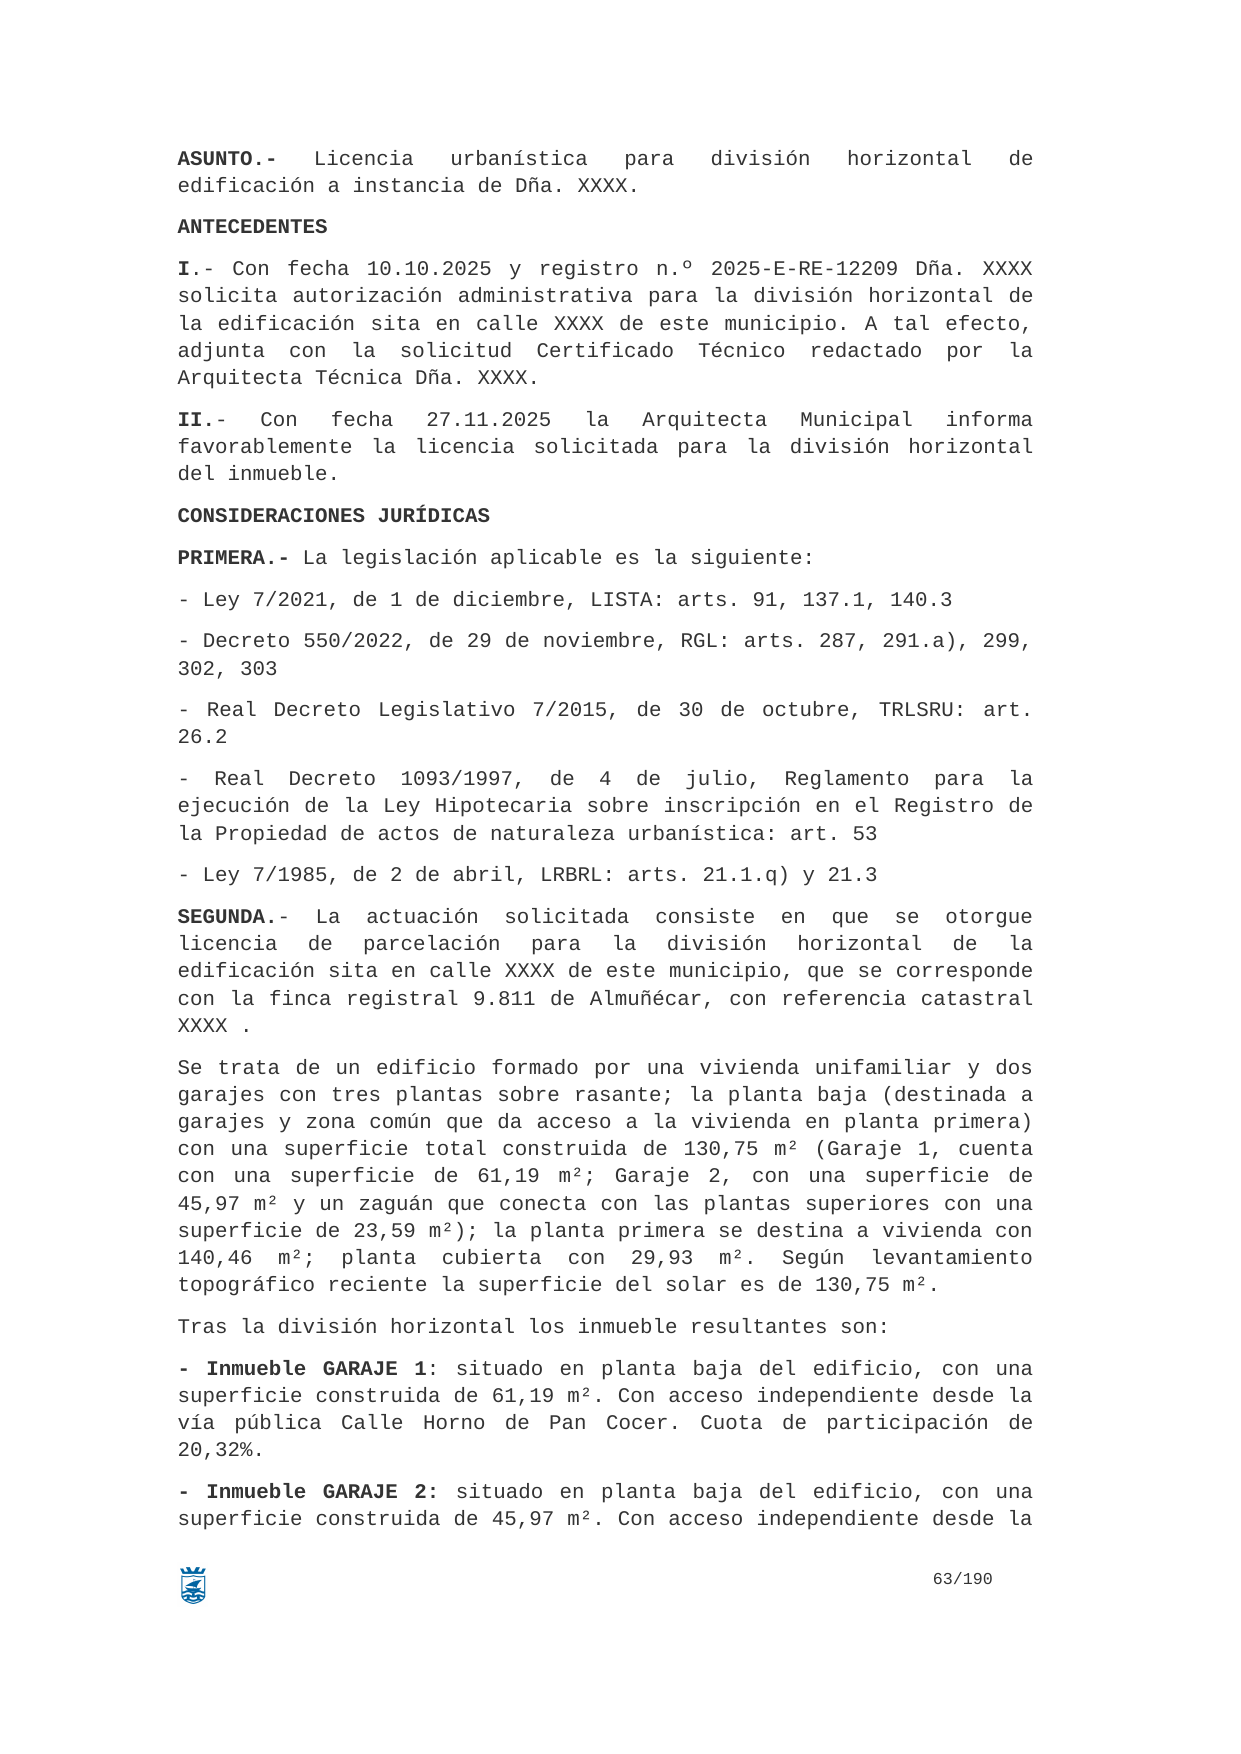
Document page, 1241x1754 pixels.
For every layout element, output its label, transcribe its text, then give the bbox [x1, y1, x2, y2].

text CONSIDERACIONES JURÍDICAS [177, 505, 1033, 529]
text SEGUNDA.- La actuación solicitada consiste en que se otorgue licencia de parcelación para la división horizontal de la edificación sita en calle XXXX de este municipio, que se corresponde con la finca registral 9.811 de Almuñécar, con referencia catastral XXXX . [177, 906, 1033, 1038]
text Se trata de un edificio formado por una vivienda unifamiliar y dos garajes con tres plantas sobre rasante; la planta baja (destinada a garajes y zona común que da acceso a la vivienda en planta primera) con una superficie total construida de 130,75 m² (Garaje 1, cuenta con una superficie de 61,19 m²; Garaje 2, con una superficie de 45,97 m² y un zaguán que conecta con las plantas superiores con una superficie de 23,59 m²); la planta primera se destina a vivienda con 140,46 m²; planta cubierta con 29,93 m². Según levantamiento topográfico reciente la superficie del solar es de 130,75 m². [177, 1057, 1033, 1298]
text ANTECEDENTES [177, 217, 1033, 240]
text PRIMERA.- La legislación aplicable es la siguiente: [177, 547, 1033, 570]
text - Ley 7/2021, de 1 de diciembre, LISTA: arts. 91, 137.1, 140.3 [177, 588, 1033, 612]
picture [177, 1562, 208, 1607]
text - Inmueble GARAJE 1: situado en planta baja del edificio, con una superficie construida de 61,19 m². Con acceso independiente desde la vía pública Calle Horno de Pan Cocer. Cuota de participación de 20,32%. [177, 1358, 1033, 1463]
text Tras la división horizontal los inmueble resultantes son: [177, 1316, 1033, 1339]
text - Inmueble GARAJE 2: situado en planta baja del edificio, con una superficie construida de 45,97 m². Con acceso independiente desde la [177, 1481, 1033, 1532]
text ASUNTO.- Licencia urbanística para división horizontal de edificación a instancia de Dña. XXXX. [177, 148, 1033, 198]
text - Decreto 550/2022, de 29 de noviembre, RGL: arts. 287, 291.a), 299, 302, 303 [177, 630, 1033, 681]
text I.- Con fecha 10.10.2025 y registro n.º 2025-E-RE-12209 Dña. XXXX solicita autorización administrativa para la división horizontal de la edificación sita en calle XXXX de este municipio. A tal efecto, adjunta con la solicitud Certificado Técnico redactado por la Arquitecta Técnica Dña. XXXX. [177, 258, 1033, 391]
text - Ley 7/1985, de 2 de abril, LRBRL: arts. 21.1.q) y 21.3 [177, 864, 1033, 888]
text - Real Decreto 1093/1997, de 4 de julio, Reglamento para la ejecución de la Ley Hipotecaria sobre inscripción en el Registro de la Propiedad de actos de naturaleza urbanística: art. 53 [177, 768, 1033, 846]
text - Real Decreto Legislativo 7/2015, de 30 de octubre, TRLSRU: art. 26.2 [177, 699, 1033, 750]
text II.- Con fecha 27.11.2025 la Arquitecta Municipal informa favorablemente la licencia solicitada para la división horizontal del inmueble. [177, 409, 1033, 487]
